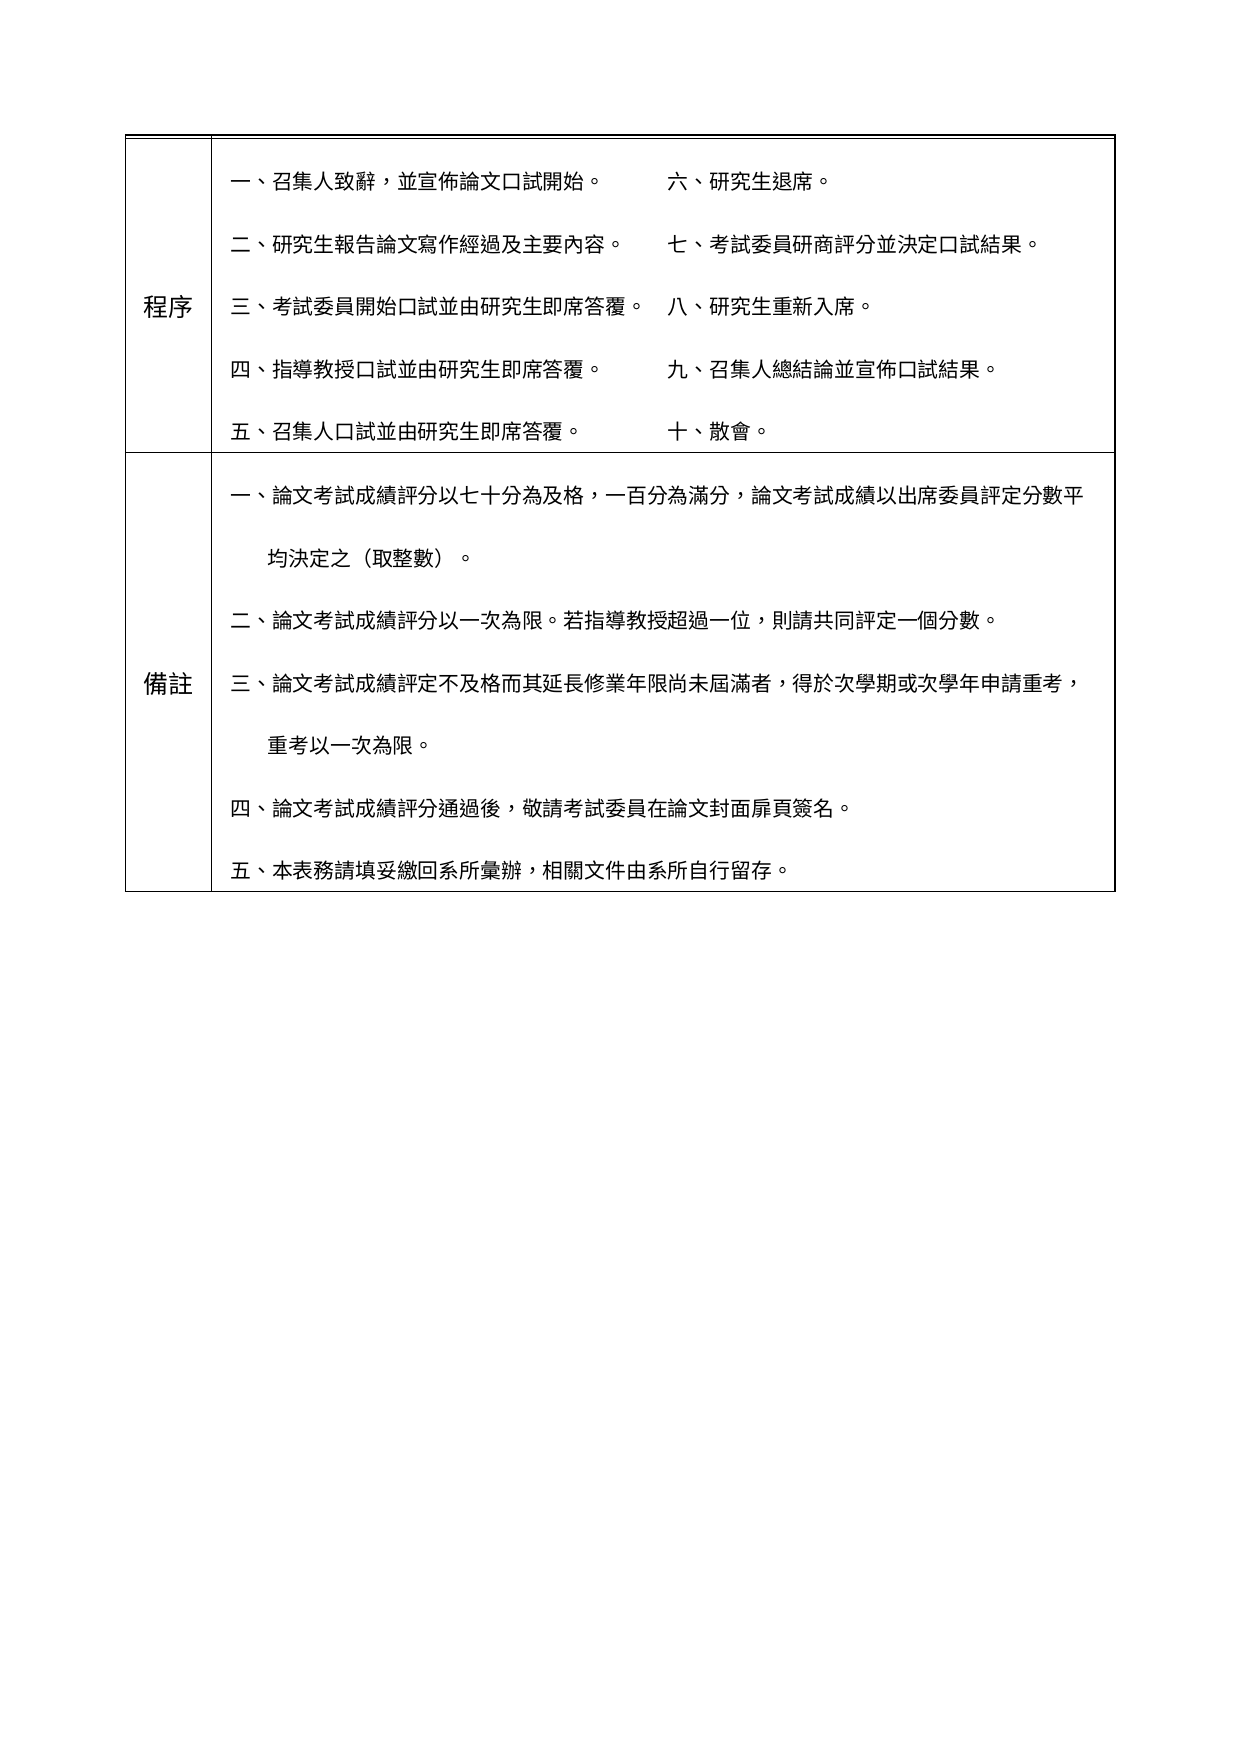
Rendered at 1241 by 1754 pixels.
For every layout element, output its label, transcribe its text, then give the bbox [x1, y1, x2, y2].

table_cell 一、召集人致辭，並宣佈論文口試開始。 六、研究生退席。 二、研究生報告論文寫作經過及主要內容。 七、考試委員研商評分並決定口試結果。 三、考試委員開始口試並由研究生即席答覆。 八、研究生重新入席。 四、指導教授口試並由研究生即席答覆。 九、召集人總結論並宣佈口試結果。 五、召集人口試並由研究生即席答覆。 十、散會。 [212, 139, 1114, 452]
table_cell 備註 [126, 453, 211, 891]
table_cell 一、論文考試成績評分以七十分為及格，一百分為滿分，論文考試成績以出席委員評定分數平均決定之（取整數）。 二、論文考試成績評分以一次為限。若指導教授超過一位，則請共同評定一個分數。 三、論文考試成績評定不及格而其延長修業年限尚未屆滿者，得於次學期或次學年申請重考，重考以一次為限。 四、論文考試成績評分通過後，敬請考試委員在論文封面扉頁簽名。 五、本表務請填妥繳回系所彙辦，相關文件由系所自行留存。 [212, 453, 1114, 891]
table_cell 程序 [126, 139, 211, 452]
